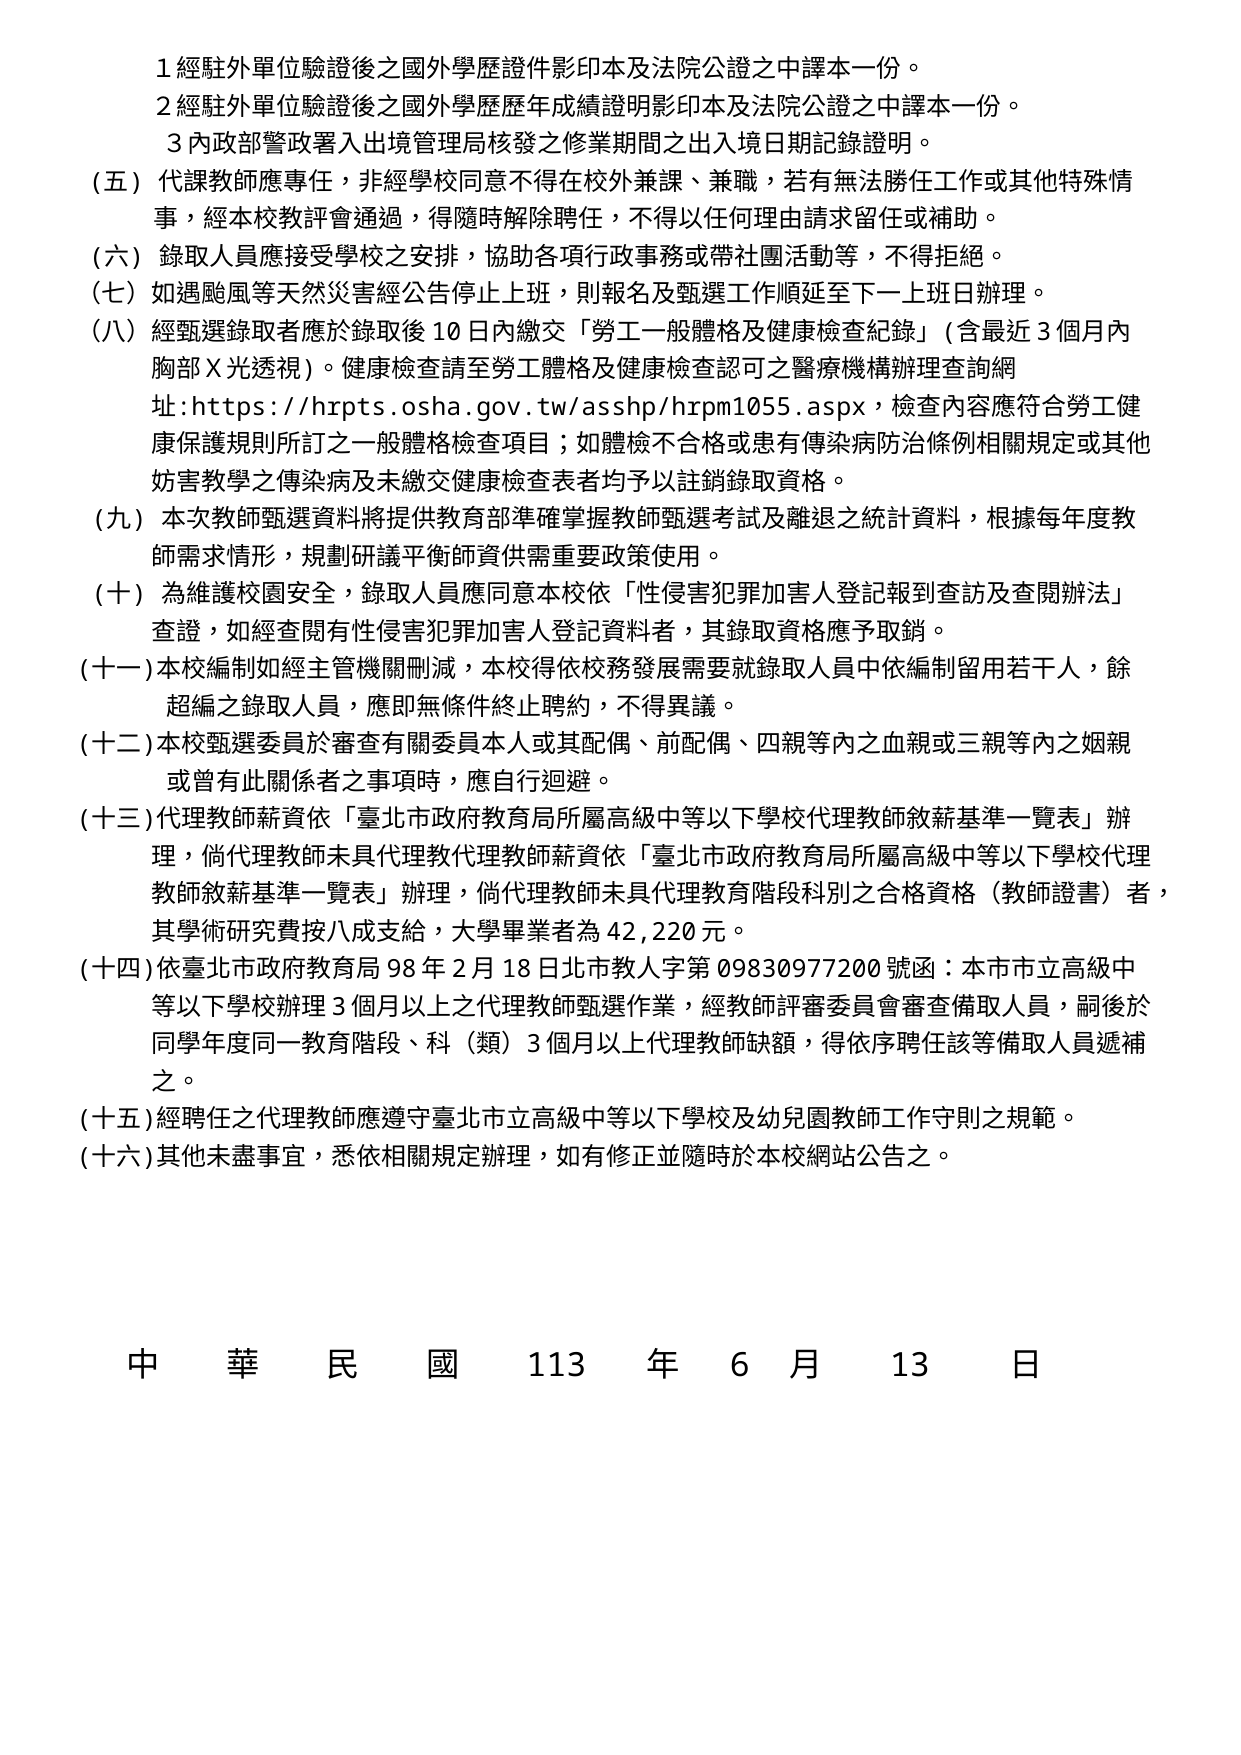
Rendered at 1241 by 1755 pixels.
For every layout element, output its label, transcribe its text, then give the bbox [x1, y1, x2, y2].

text (十二)本校甄選委員於審查有關委員本人或其配偶、前配偶、四親等內之血親或三親等內之姻親 [76, 722, 1152, 760]
text １經駐外單位驗證後之國外學歷證件影印本及法院公證之中譯本一份。 [126, 47, 1152, 85]
text （七）如遇颱風等天然災害經公告停止上班，則報名及甄選工作順延至下一上班日辦理。 [76, 272, 1152, 310]
text ３內政部警政署入出境管理局核發之修業期間之出入境日期記錄證明。 [132, 122, 1152, 160]
text (十四)依臺北市政府教育局98年2月18日北市教人字第09830977200號函：本市市立高級中等以下學校辦理3個月以上之代理教師甄選作業，經教師評審委員會審查備取人員，嗣後於同學年度同一教育階段、科（類）3個月以上代理教師缺額，得依序聘任該等備取人員遞補之。 [76, 947, 1152, 1097]
text 超編之錄取人員，應即無條件終止聘約，不得異議。 [76, 685, 1152, 722]
text (五) 代課教師應專任，非經學校同意不得在校外兼課、兼職，若有無法勝任工作或其他特殊情事，經本校教評會通過，得隨時解除聘任，不得以任何理由請求留任或補助。 [89, 160, 1152, 235]
text (十三)代理教師薪資依「臺北市政府教育局所屬高級中等以下學校代理教師敘薪基準一覽表」辦理，倘代理教師未具代理教代理教師薪資依「臺北市政府教育局所屬高級中等以下學校代理教師敘薪基準一覽表」辦理，倘代理教師未具代理教育階段科別之合格資格（教師證書）者，其學術研究費按八成支給，大學畢業者為42,220元。 [76, 797, 1152, 947]
text (十) 為維護校園安全，錄取人員應同意本校依「性侵害犯罪加害人登記報到查訪及查閱辦法」查證，如經查閱有性侵害犯罪加害人登記資料者，其錄取資格應予取銷。 [76, 572, 1152, 647]
text (六) 錄取人員應接受學校之安排，協助各項行政事務或帶社團活動等，不得拒絕。 [89, 235, 1152, 272]
text ２經駐外單位驗證後之國外學歷歷年成績證明影印本及法院公證之中譯本一份。 [126, 85, 1154, 122]
text (十六)其他未盡事宜，悉依相關規定辦理，如有修正並隨時於本校網站公告之。 [76, 1135, 1152, 1172]
text (十五)經聘任之代理教師應遵守臺北市立高級中等以下學校及幼兒園教師工作守則之規範。 [76, 1097, 1152, 1135]
text 或曾有此關係者之事項時，應自行迴避。 [76, 760, 1152, 797]
text (十一)本校編制如經主管機關刪減，本校得依校務發展需要就錄取人員中依編制留用若干人，餘 [76, 647, 1152, 685]
text 中 華 民 國 113 年 6 月 13 日 [126, 1338, 1152, 1387]
text (九) 本次教師甄選資料將提供教育部準確掌握教師甄選考試及離退之統計資料，根據每年度教師需求情形，規劃研議平衡師資供需重要政策使用。 [76, 497, 1152, 572]
text （八）經甄選錄取者應於錄取後10日內繳交「勞工一般體格及健康檢查紀錄」(含最近3個月內胸部Ｘ光透視)。健康檢查請至勞工體格及健康檢查認可之醫療機構辦理查詢網址:https://hrpts.osha.gov.tw/asshp/hrpm1055.aspx，檢查內容應符合勞工健康保護規則所訂之一般體格檢查項目；如體檢不合格或患有傳染病防治條例相關規定或其他妨害教學之傳染病及未繳交健康檢查表者均予以註銷錄取資格。 [76, 310, 1152, 497]
